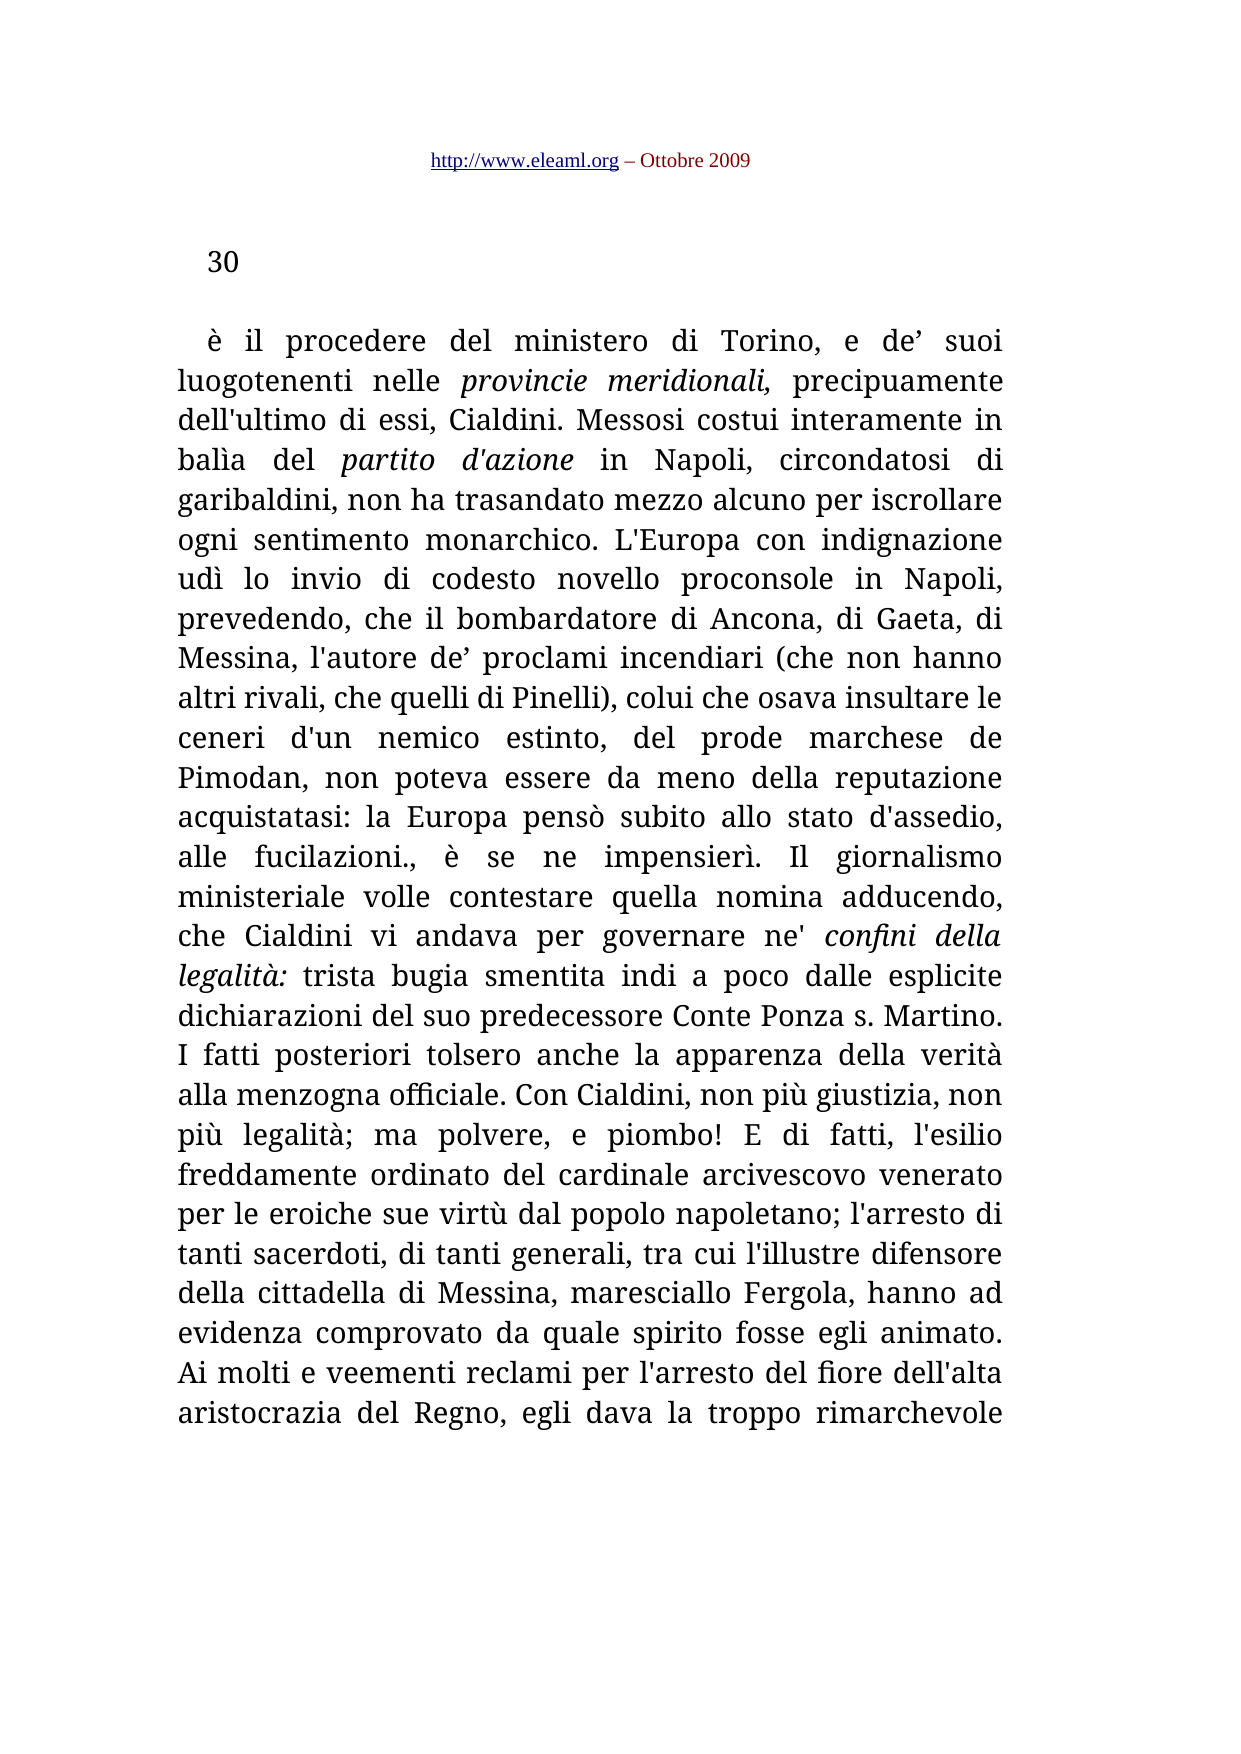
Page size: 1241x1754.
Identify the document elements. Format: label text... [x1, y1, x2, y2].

text è il procedere del ministero di Torino, e de’ suoi luogotenenti nelle provincie meridionali, precipuamente dell'ultimo di essi, Cialdini. Messosi costui interamente in balìa del partito d'azione in Napoli, circondatosi di garibaldini, non ha trasandato mezzo alcuno per iscrollare ogni sentimento monarchico. L'Europa con indignazione udì lo invio di codesto novello proconsole in Napoli, prevedendo, che il bombardatore di Ancona, di Gaeta, di Messina, l'autore de’ proclami incendiari (che non hanno altri rivali, che quelli di Pinelli), colui che osava insultare le ceneri d'un nemico estinto, del prode marchese de Pimodan, non poteva essere da meno della reputazione acquistatasi: la Europa pensò subito allo stato d'assedio, alle fucilazioni., è se ne impensierì. Il giornalismo ministeriale volle contestare quella nomina adducendo, che Cialdini vi andava per governare ne' confini della legalità: trista bugia smentita indi a poco dalle esplicite dichiarazioni del suo predecessore Conte Ponza s. Martino. I fatti posteriori tolsero anche la apparenza della verità alla menzogna officiale. Con Cialdini, non più giustizia, non più legalità; ma polvere, e piombo! E di fatti, l'esilio freddamente ordinato del cardinale arcivescovo venerato per le eroiche sue virtù dal popolo napoletano; l'arresto di tanti sacerdoti, di tanti generali, tra cui l'illustre difensore della cittadella di Messina, maresciallo Fergola, hanno ad evidenza comprovato da quale spirito fosse egli animato. Ai molti e veementi reclami per l'arresto del fiore dell'alta aristocrazia del Regno, egli dava la troppo rimarchevole [177, 320, 1004, 1432]
text 30 [177, 241, 1004, 281]
